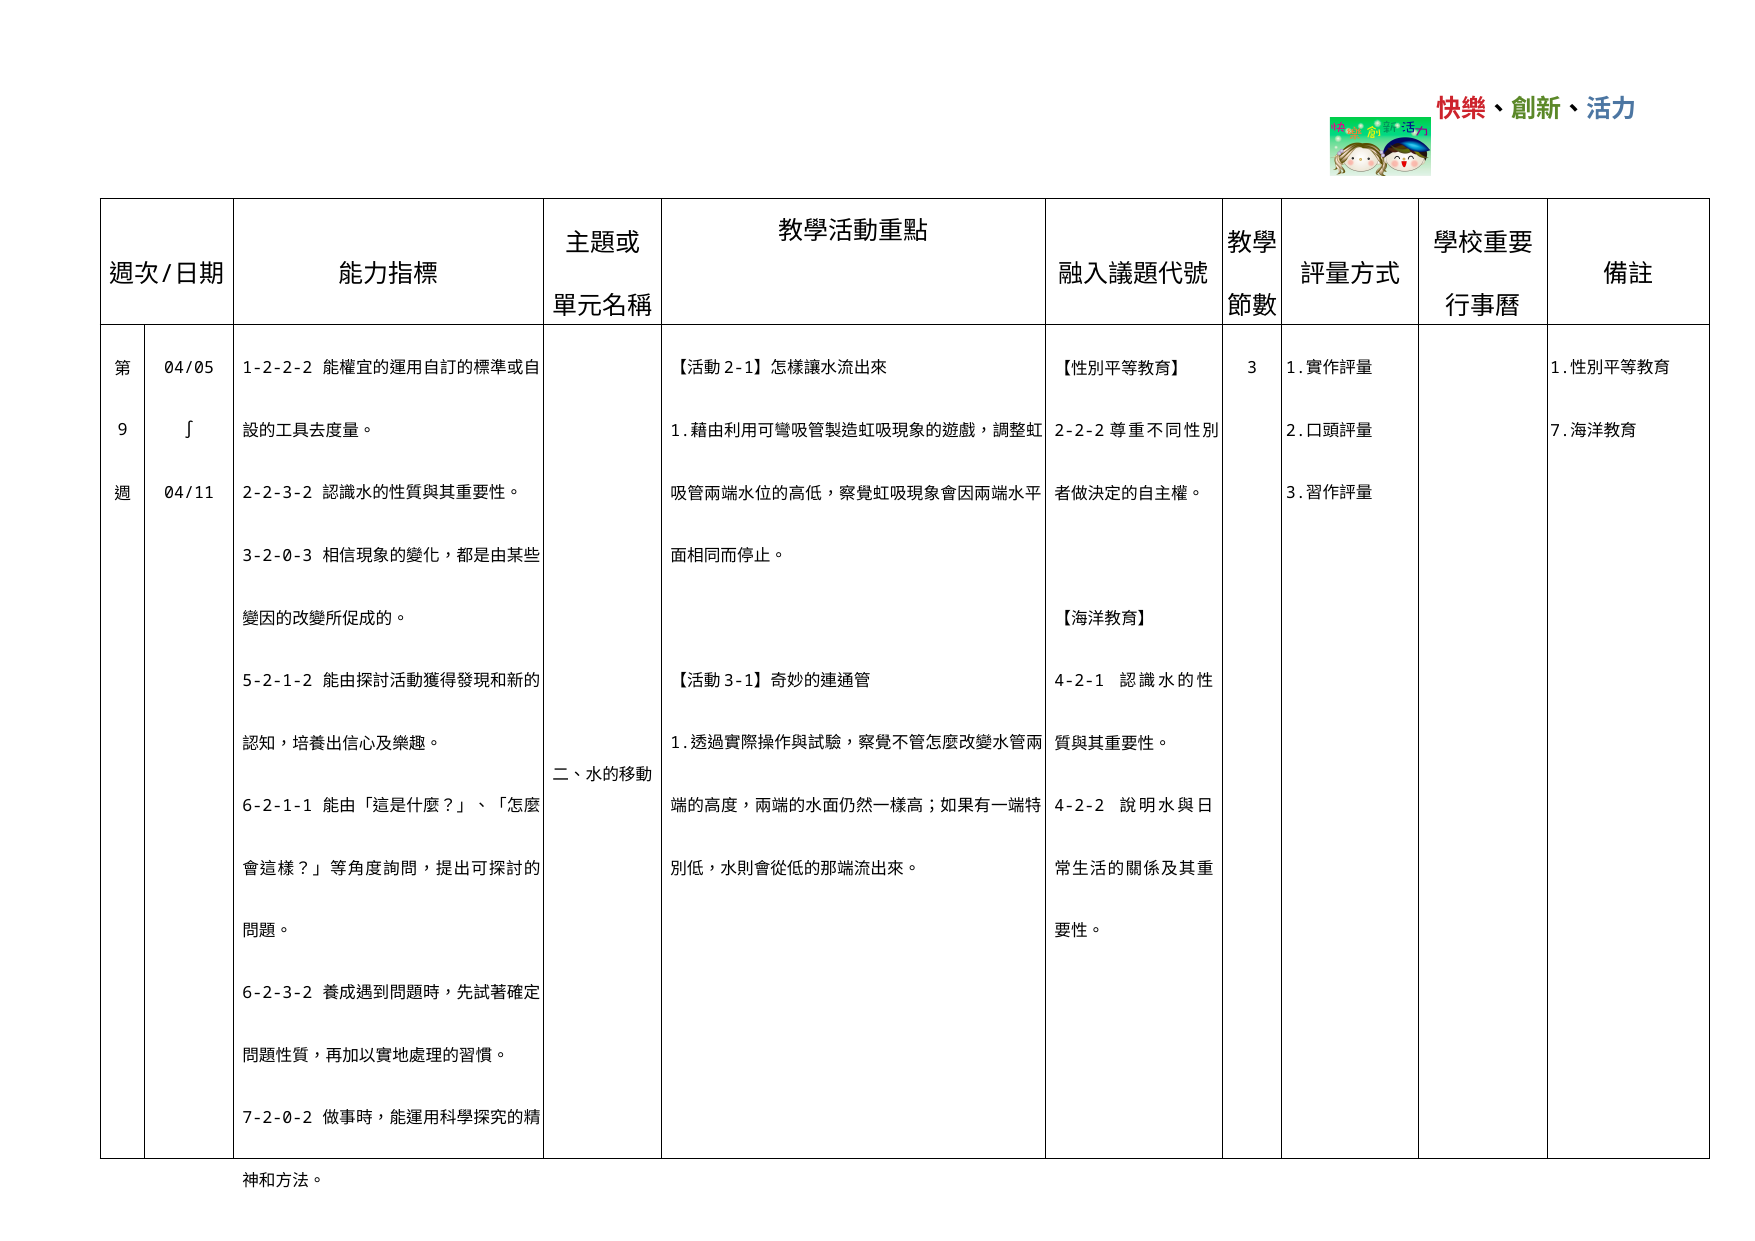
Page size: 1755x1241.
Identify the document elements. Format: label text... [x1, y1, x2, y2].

table_cell 1.實作評量 2.口頭評量 3.習作評量 [1282, 325, 1418, 1158]
table_cell 第 9 週 [101, 325, 144, 1158]
table_header 主題或 單元名稱 [544, 199, 661, 324]
table_header 教學 節數 [1223, 199, 1281, 324]
table_header 週次/日期 [101, 199, 233, 324]
table_header 評量方式 [1282, 199, 1418, 324]
table_cell [1419, 325, 1547, 1158]
table_cell 二、水的移動 [544, 325, 661, 1158]
table_cell 3 [1223, 325, 1281, 1158]
table_cell 【性別平等教育】 2-2-2尊重不同性別者做決定的自主權。 【海洋教育】 4-2-1 認識水的性質與其重要性。 4-2-2 說明水與日常生活的關係及其重要性。 [1046, 325, 1222, 1158]
table_cell 1.性別平等教育 7.海洋教育 [1548, 325, 1709, 1158]
table_header 能力指標 [234, 199, 543, 324]
table_cell 04/05 ∫ 04/11 [145, 325, 233, 1158]
table_header 教學活動重點 [662, 199, 1045, 324]
table_header 備註 [1548, 199, 1709, 324]
table_header 學校重要行事曆 [1419, 199, 1547, 324]
table_cell 【活動2-1】怎樣讓水流出來 1.藉由利用可彎吸管製造虹吸現象的遊戲，調整虹吸管兩端水位的高低，察覺虹吸現象會因兩端水平面相同而停止。 【活動3-1】奇妙的連通管 1.透過實際操作與試驗，察覺不管怎麼改變水管兩端的高度，兩端的水面仍然一樣高；如果有一端特別低，水則會從低的那端流出來。 [662, 325, 1045, 1158]
table_header 融入議題代號 [1046, 199, 1222, 324]
table_cell 1-2-2-2 能權宜的運用自訂的標準或自設的工具去度量。 2-2-3-2 認識水的性質與其重要性。 3-2-0-3 相信現象的變化，都是由某些變因的改變所促成的。 5-2-1-2 能由探討活動獲得發現和新的認知，培養出信心及樂趣。 6-2-1-1 能由「這是什麼？」、「怎麼會這樣？」等角度詢問，提出可探討的問題。 6-2-3-2 養成遇到問題時，先試著確定問題性質，再加以實地處理的習慣。 7-2-0-2 做事時，能運用科學探究的精神和方法。 [234, 325, 543, 1158]
